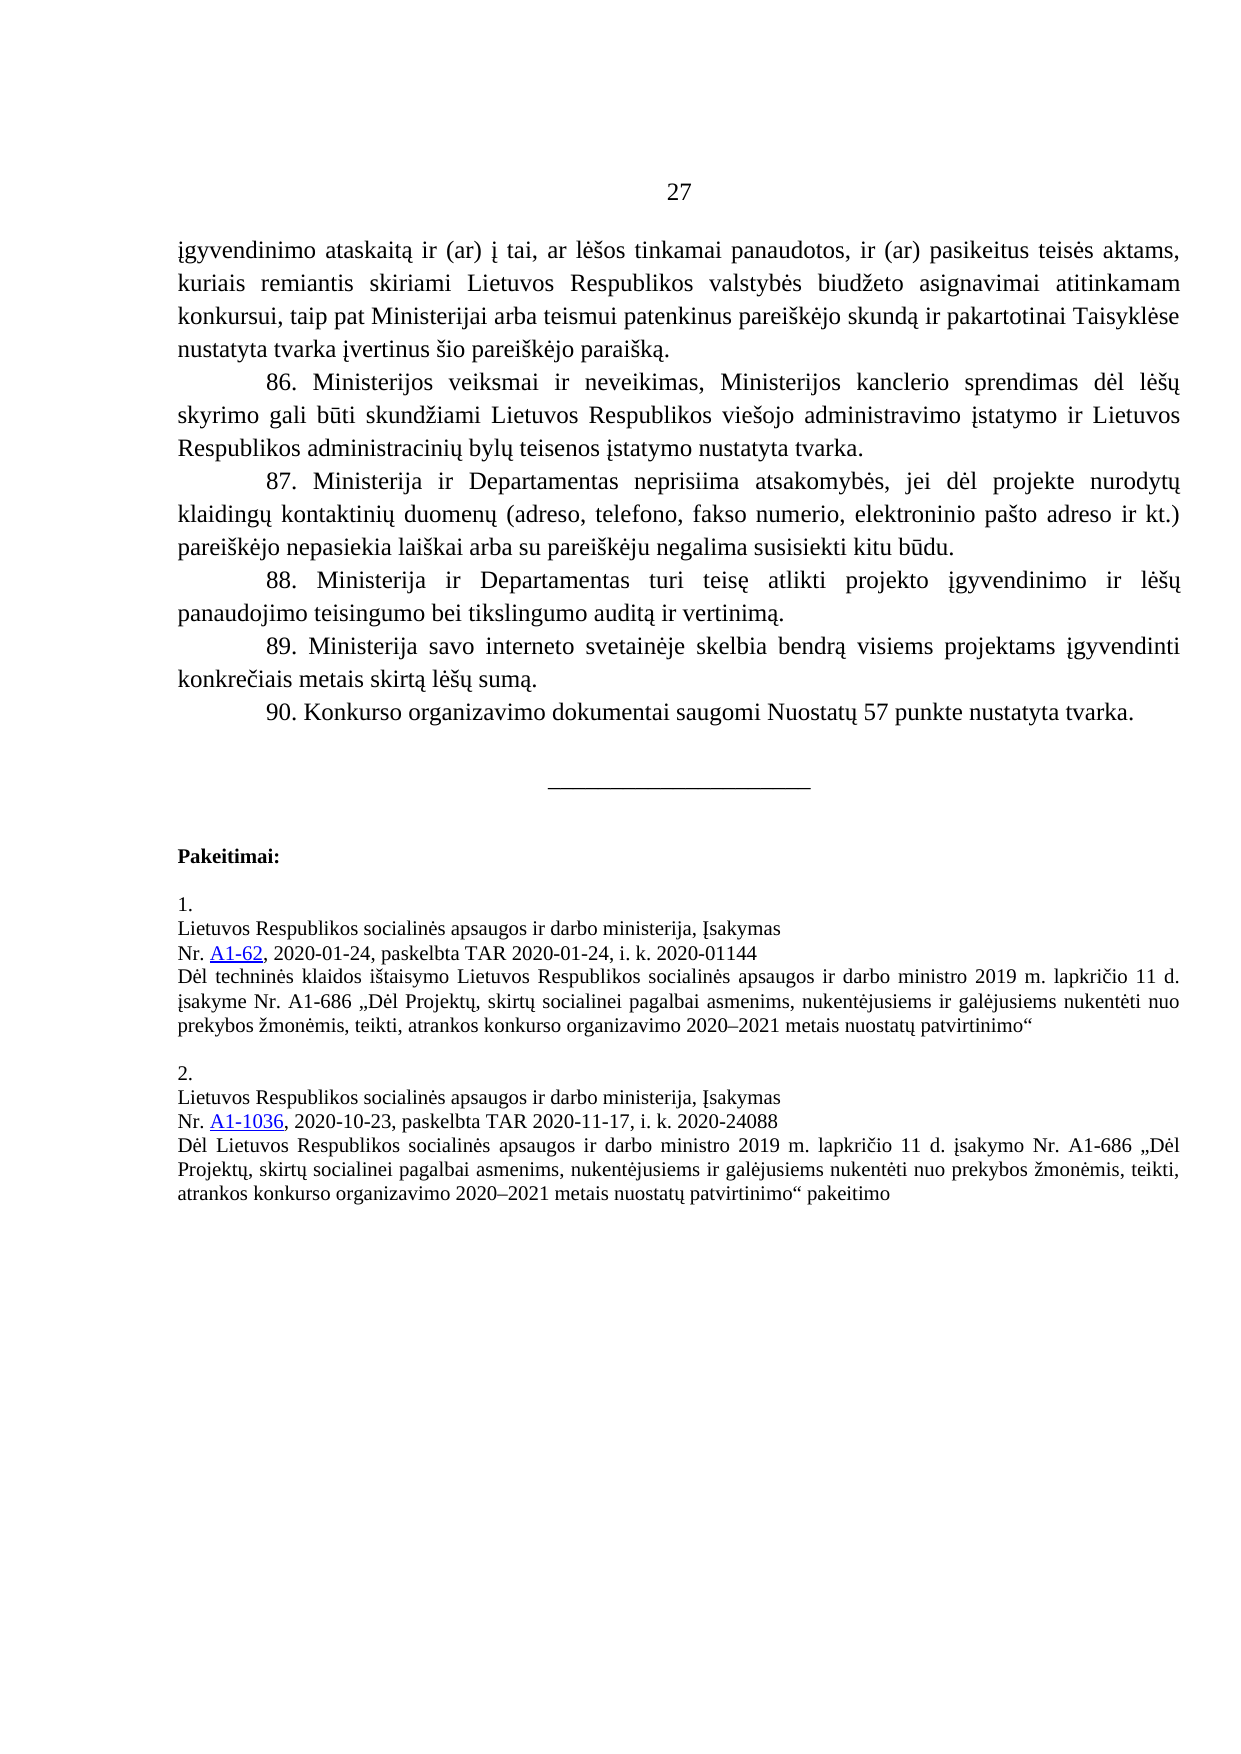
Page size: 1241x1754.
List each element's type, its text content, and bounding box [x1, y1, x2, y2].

text Dėl techninės klaidos ištaisymo Lietuvos Respublikos socialinės apsaugos ir darbo ministro 2019 m. lapkričio 11 d. įsakyme Nr. A1-686 „Dėl Projektų, skirtų socialinei pagalbai asmenims, nukentėjusiems ir galėjusiems nukentėti nuo prekybos žmonėmis, teikti, atrankos konkurso organizavimo 2020–2021 metais nuostatų patvirtinimo“ [177, 964, 1181, 1037]
text Nr. A1-62, 2020-01-24, paskelbta TAR 2020-01-24, i. k. 2020-01144 [177, 940, 1181, 964]
text 90. Konkurso organizavimo dokumentai saugomi Nuostatų 57 punkte nustatyta tvarka. [177, 697, 1181, 726]
text Dėl Lietuvos Respublikos socialinės apsaugos ir darbo ministro 2019 m. lapkričio 11 d. įsakymo Nr. A1-686 „Dėl Projektų, skirtų socialinei pagalbai asmenims, nukentėjusiems ir galėjusiems nukentėti nuo prekybos žmonėmis, teikti, atrankos konkurso organizavimo 2020–2021 metais nuostatų patvirtinimo“ pakeitimo [177, 1133, 1181, 1205]
text įgyvendinimo ataskaitą ir (ar) į tai, ar lėšos tinkamai panaudotos, ir (ar) pasikeitus teisės aktams, kuriais remiantis skiriami Lietuvos Respublikos valstybės biudžeto asignavimai atitinkamam konkursui, taip pat Ministerijai arba teismui patenkinus pareiškėjo skundą ir pakartotinai Taisyklėse nustatyta tvarka įvertinus šio pareiškėjo paraišką. [177, 235, 1181, 362]
text 86. Ministerijos veiksmai ir neveikimas, Ministerijos kanclerio sprendimas dėl lėšų skyrimo gali būti skundžiami Lietuvos Respublikos viešojo administravimo įstatymo ir Lietuvos Respublikos administracinių bylų teisenos įstatymo nustatyta tvarka. [177, 367, 1181, 462]
text Nr. A1-1036, 2020-10-23, paskelbta TAR 2020-11-17, i. k. 2020-24088 [177, 1109, 1181, 1133]
text Lietuvos Respublikos socialinės apsaugos ir darbo ministerija, Įsakymas [177, 1085, 1181, 1109]
text 1. [177, 892, 1181, 916]
text 2. [177, 1061, 1181, 1085]
text _____________________ [177, 763, 1181, 792]
text Pakeitimai: [177, 844, 1181, 868]
text Lietuvos Respublikos socialinės apsaugos ir darbo ministerija, Įsakymas [177, 916, 1181, 940]
text 88. Ministerija ir Departamentas turi teisę atlikti projekto įgyvendinimo ir lėšų panaudojimo teisingumo bei tikslingumo auditą ir vertinimą. [177, 565, 1181, 627]
text 89. Ministerija savo interneto svetainėje skelbia bendrą visiems projektams įgyvendinti konkrečiais metais skirtą lėšų sumą. [177, 631, 1181, 693]
text 87. Ministerija ir Departamentas neprisiima atsakomybės, jei dėl projekte nurodytų klaidingų kontaktinių duomenų (adreso, telefono, fakso numerio, elektroninio pašto adreso ir kt.) pareiškėjo nepasiekia laiškai arba su pareiškėju negalima susisiekti kitu būdu. [177, 466, 1181, 561]
